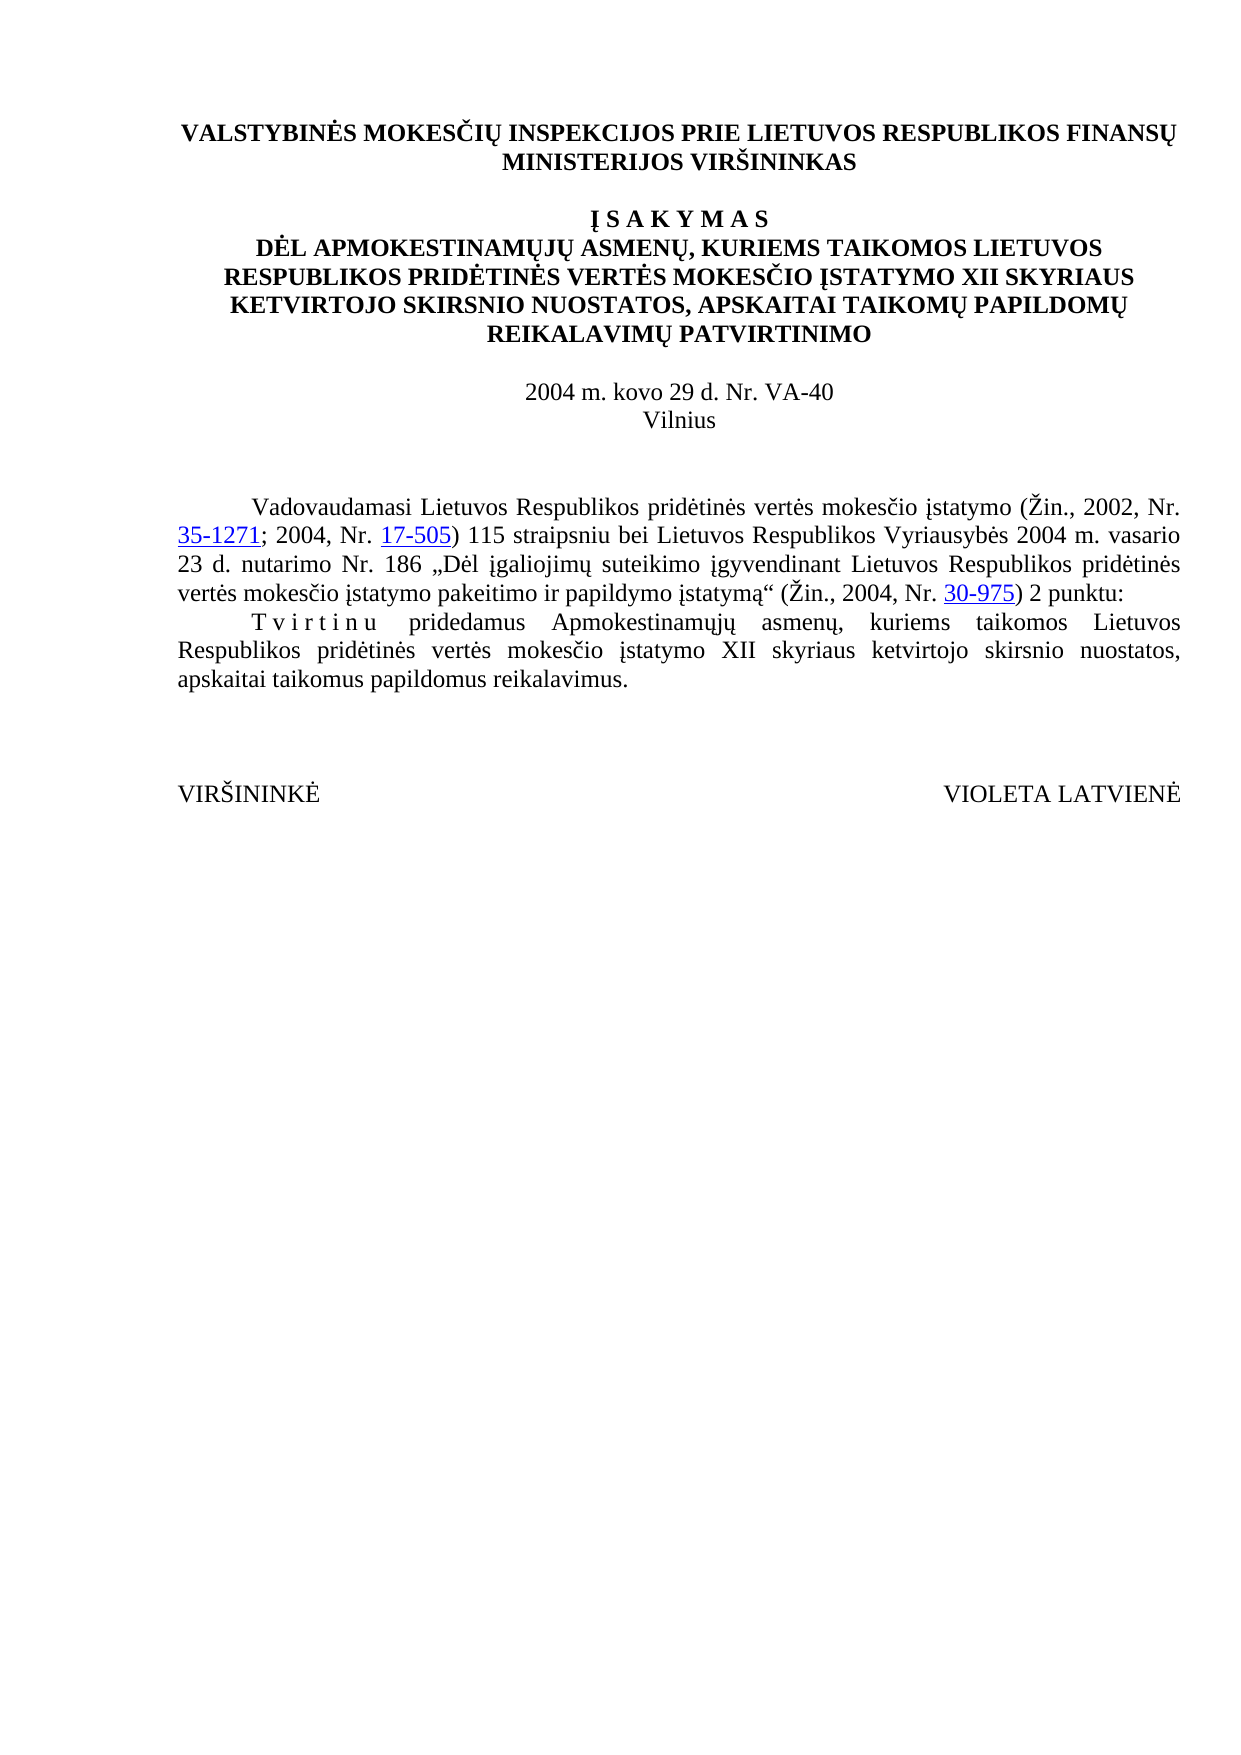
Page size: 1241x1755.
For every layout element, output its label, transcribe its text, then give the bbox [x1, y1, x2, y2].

text VALSTYBINĖS MOKESČIŲ INSPEKCIJOS PRIE LIETUVOS RESPUBLIKOS FINANSŲ MINISTERIJOS VIRŠININKAS [177, 118, 1181, 176]
text Vadovaudamasi Lietuvos Respublikos pridėtinės vertės mokesčio įstatymo (Žin., 2002, Nr. 35-1271; 2004, Nr. 17-505) 115 straipsniu bei Lietuvos Respublikos Vyriausybės 2004 m. vasario 23 d. nutarimo Nr. 186 „Dėl įgaliojimų suteikimo įgyvendinant Lietuvos Respublikos pridėtinės vertės mokesčio įstatymo pakeitimo ir papildymo įstatymą“ (Žin., 2004, Nr. 30-975) 2 punktu: [177, 492, 1181, 607]
text DĖL APMOKESTINAMŲJŲ ASMENŲ, KURIEMS TAIKOMOS LIETUVOS RESPUBLIKOS PRIDĖTINĖS VERTĖS MOKESČIO ĮSTATYMO XII SKYRIAUS KETVIRTOJO SKIRSNIO NUOSTATOS, APSKAITAI TAIKOMŲ PAPILDOMŲ REIKALAVIMŲ PATVIRTINIMO [177, 233, 1181, 348]
text Tvirtinu pridedamus Apmokestinamųjų asmenų, kuriems taikomos Lietuvos Respublikos pridėtinės vertės mokesčio įstatymo XII skyriaus ketvirtojo skirsnio nuostatos, apskaitai taikomus papildomus reikalavimus. [177, 607, 1181, 693]
text Viršininkė Violeta Latvienė [177, 779, 1181, 808]
text 2004 m. kovo 29 d. Nr. VA-40 [177, 377, 1181, 406]
text Vilnius [177, 406, 1181, 434]
text Į S A K Y M A S [177, 204, 1181, 233]
